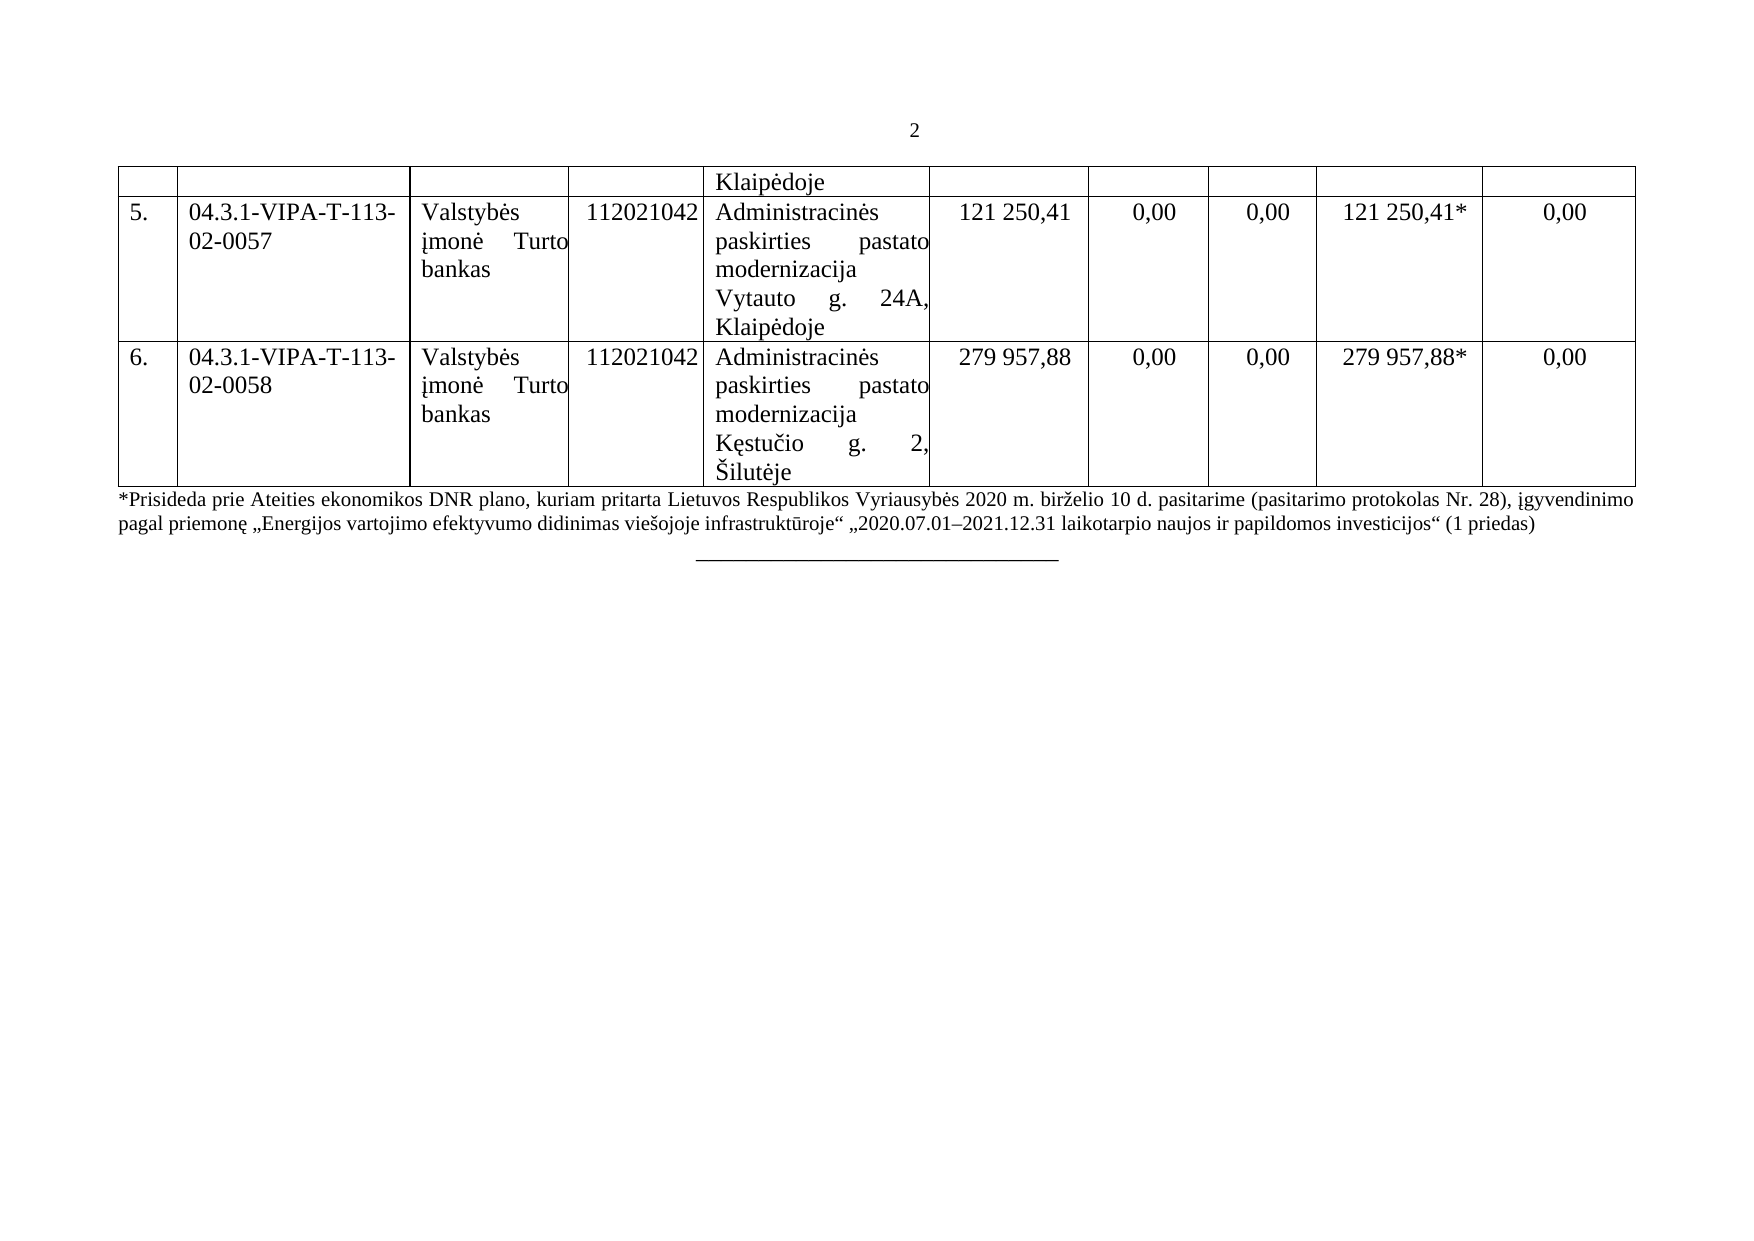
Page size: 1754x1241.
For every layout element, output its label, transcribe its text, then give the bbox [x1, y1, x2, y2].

table_cell 04.3.1-VIPA-T-113-02-0058 [178, 342, 409, 486]
table_cell [1317, 167, 1482, 196]
table_cell 5. [119, 197, 177, 341]
table_cell 121 250,41 [930, 197, 1088, 341]
table_cell 04.3.1-VIPA-T-113-02-0057 [178, 197, 409, 341]
table_cell 0,00 [1209, 197, 1316, 341]
table_cell 6. [119, 342, 177, 486]
table_cell 0,00 [1483, 342, 1635, 486]
table_cell Valstybės įmonė Turto bankas [411, 342, 568, 486]
table_cell 0,00 [1089, 342, 1208, 486]
table_cell 121 250,41* [1317, 197, 1482, 341]
table_cell 0,00 [1483, 197, 1635, 341]
table_cell [930, 167, 1088, 196]
table_cell [119, 167, 177, 196]
table_cell [1483, 167, 1635, 196]
table_cell 279 957,88 [930, 342, 1088, 486]
text _____________________________ [118, 535, 1636, 563]
table_cell 112021042 [569, 197, 703, 341]
table_cell [1209, 167, 1316, 196]
table_cell Administracinės paskirties pastato modernizacija Kęstučio g. 2, Šilutėje [704, 342, 929, 486]
table_cell Klaipėdoje [704, 167, 929, 196]
table_cell [411, 167, 568, 196]
table_cell [569, 167, 703, 196]
table_cell 0,00 [1089, 197, 1208, 341]
table_cell [1089, 167, 1208, 196]
text *Prisideda prie Ateities ekonomikos DNR plano, kuriam pritarta Lietuvos Respublikos Vyriausybės 2020 m. birželio 10 d. pasitarime (pasitarimo protokolas Nr. 28), įgyvendinimo pagal priemonę „Energijos vartojimo efektyvumo didinimas viešojoje infrastruktūroje“ „2020.07.01–2021.12.31 laikotarpio naujos ir papildomos investicijos“ (1 priedas) [118, 487, 1636, 535]
table_cell 279 957,88* [1317, 342, 1482, 486]
table_cell Valstybės įmonė Turto bankas [411, 197, 568, 341]
table_cell Administracinės paskirties pastato modernizacija Vytauto g. 24A, Klaipėdoje [704, 197, 929, 341]
table_cell 0,00 [1209, 342, 1316, 486]
table_cell [178, 167, 409, 196]
table_cell 112021042 [569, 342, 703, 486]
